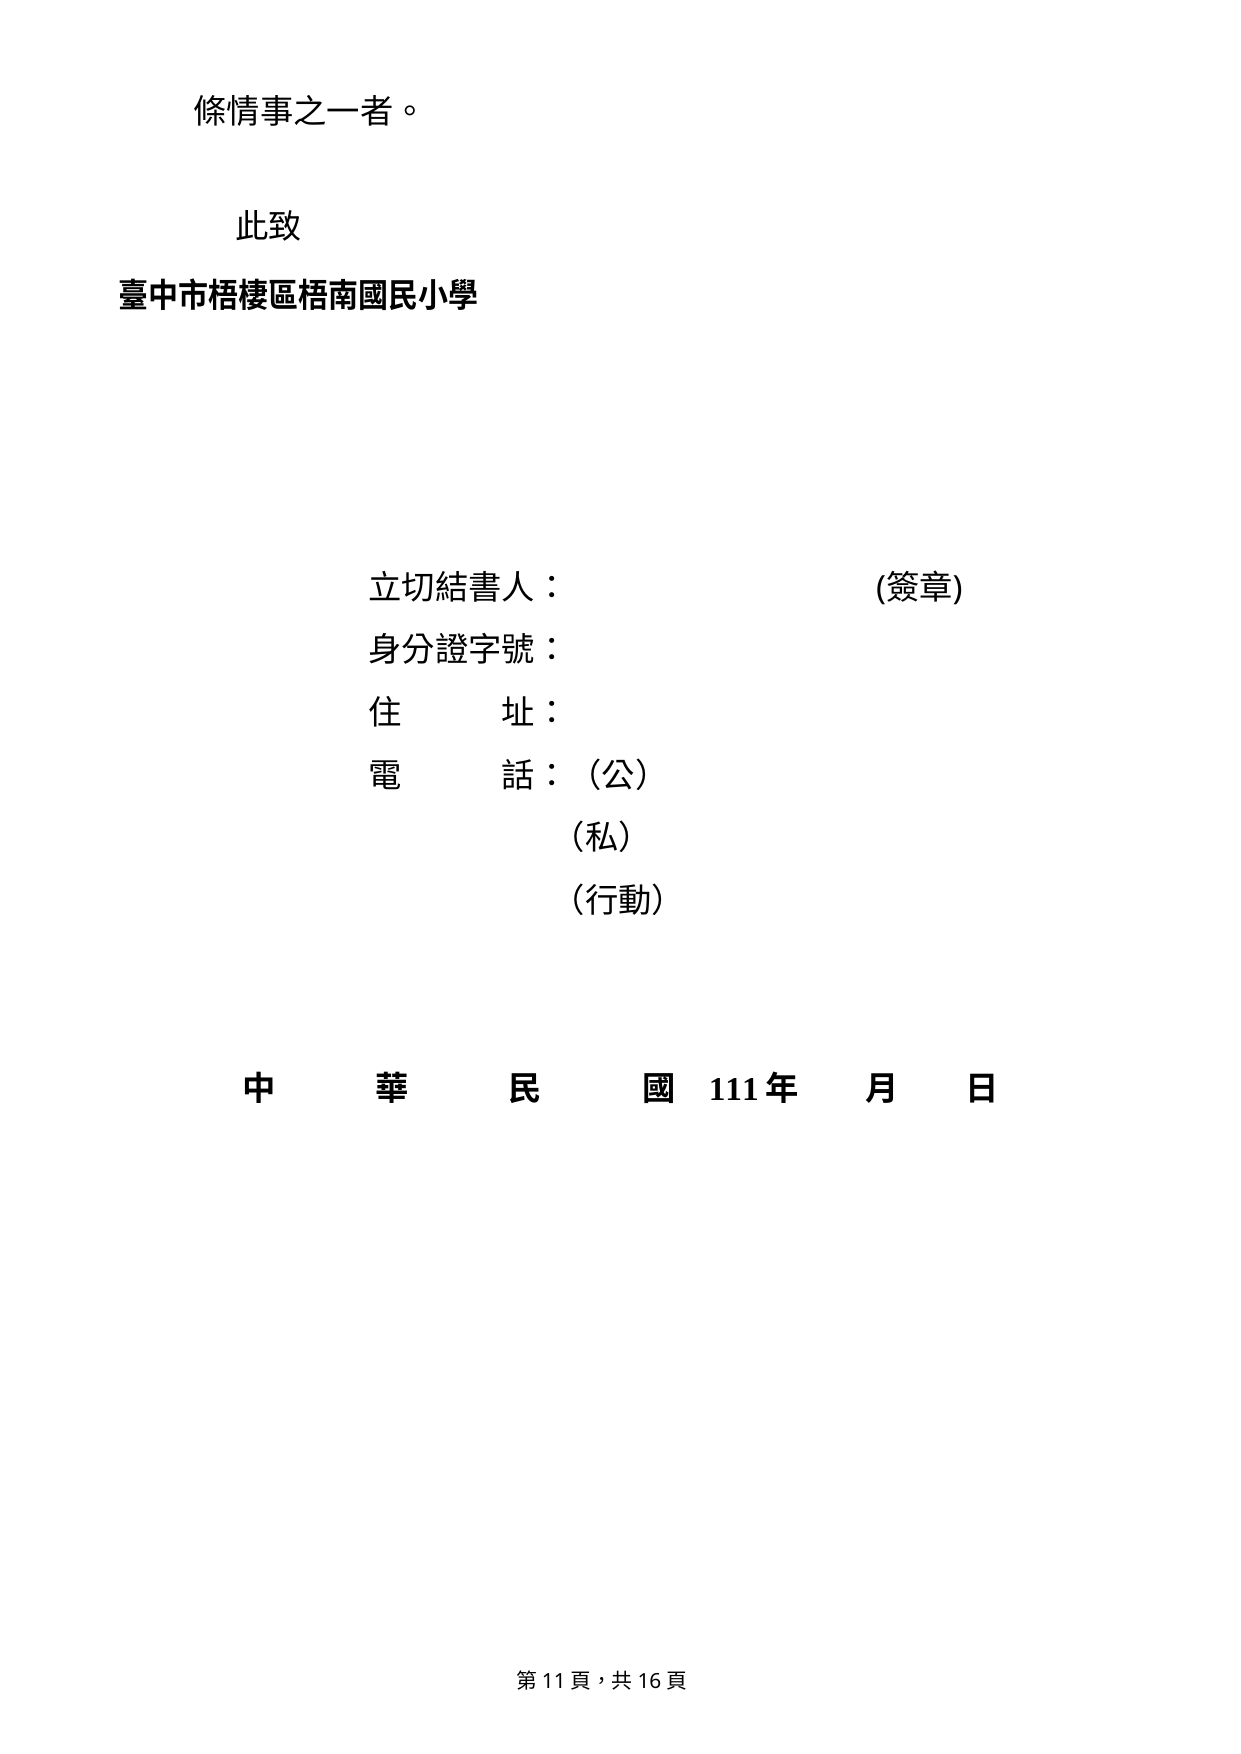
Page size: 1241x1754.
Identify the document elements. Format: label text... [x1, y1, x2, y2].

text （私） [118, 811, 1122, 859]
text 此致 [118, 199, 1122, 248]
text 立切結書人： (簽章) 身分證字號： [368, 560, 1122, 671]
text （行動） [118, 874, 1122, 922]
text 中 華 民 國 111年 月 日 [118, 1054, 1122, 1117]
list 條情事之一者。 [118, 78, 1122, 141]
text 住 址： 電 話：（公） [368, 686, 1122, 797]
text 臺中市梧棲區梧南國民小學 [118, 262, 1122, 324]
